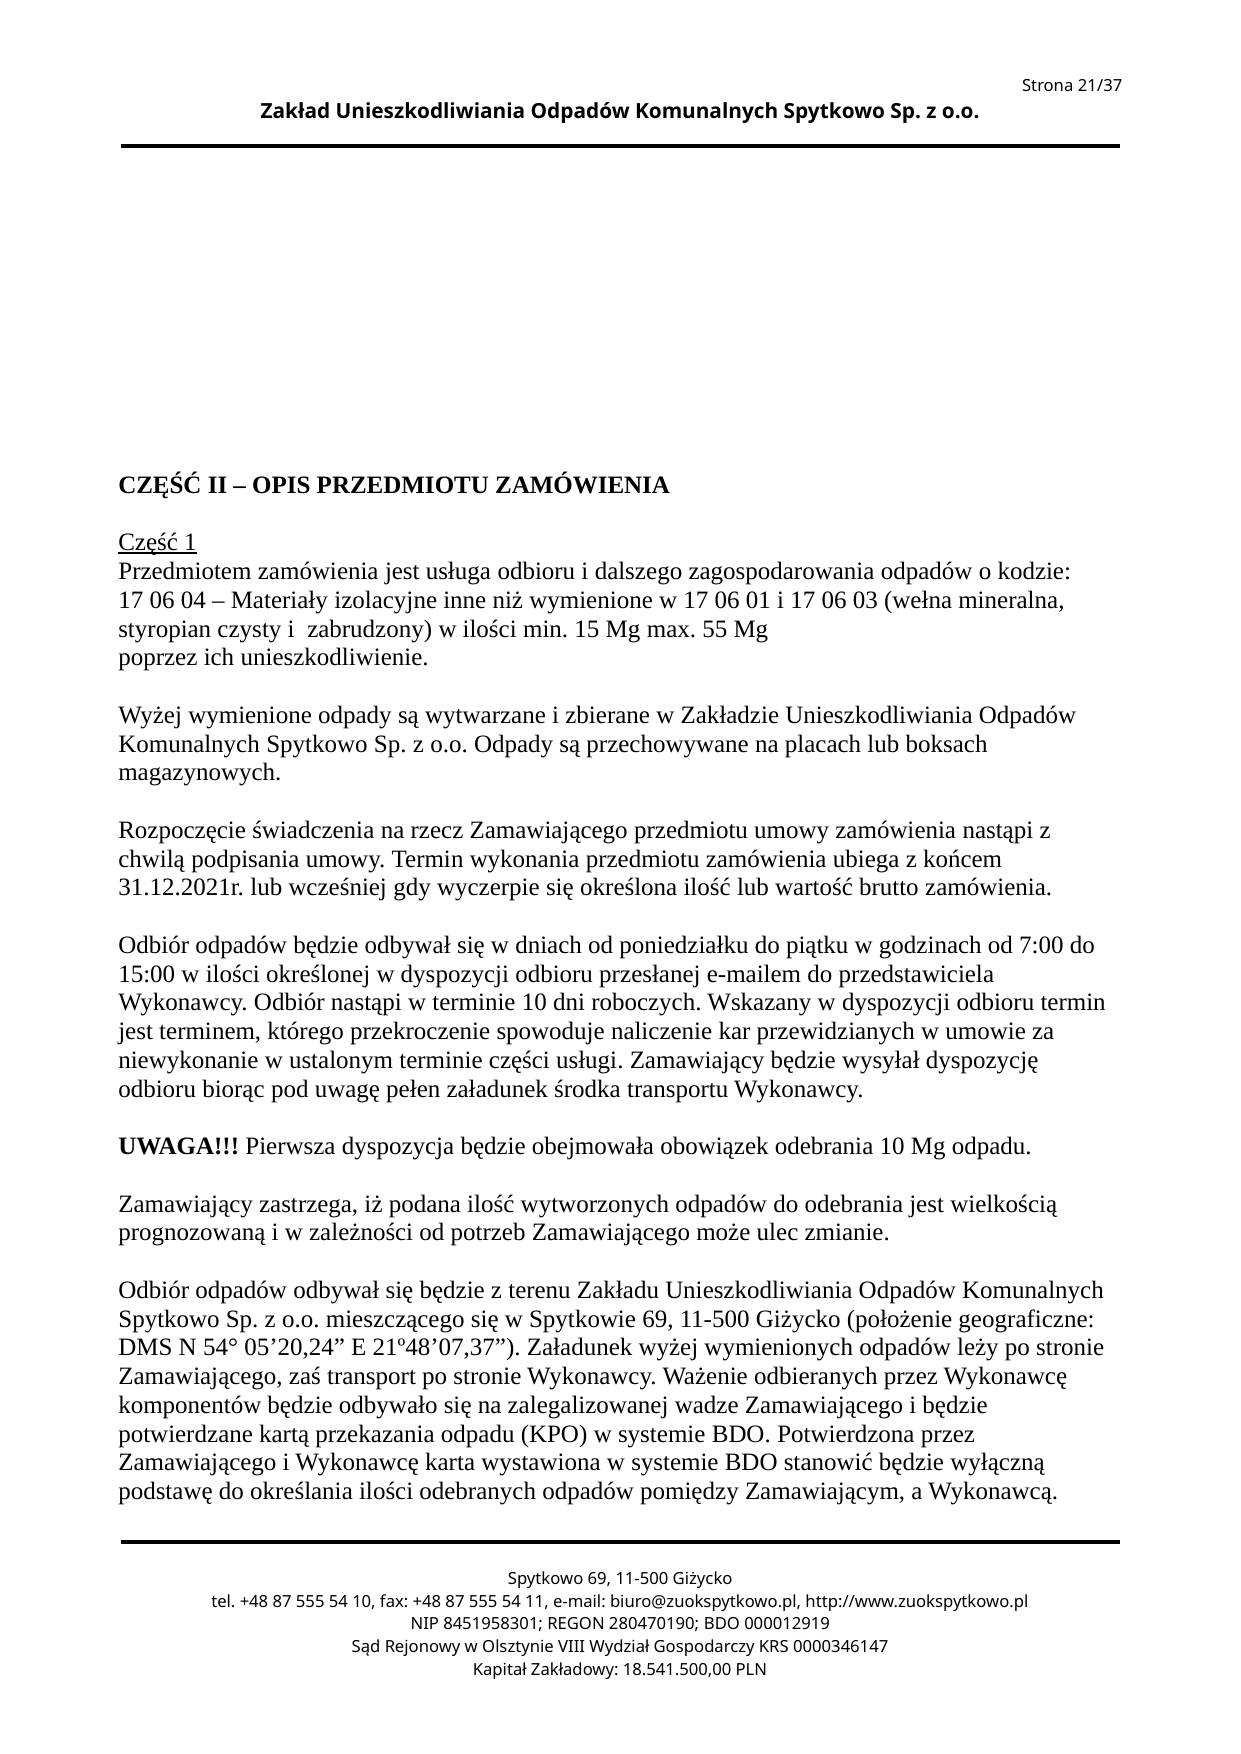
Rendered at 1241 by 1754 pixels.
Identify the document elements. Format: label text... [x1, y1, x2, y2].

text Przedmiotem zamówienia jest usługa odbioru i dalszego zagospodarowania odpadów o kodzie: [118, 556, 1122, 585]
text Wyżej wymienione odpady są wytwarzane i zbierane w Zakładzie Unieszkodliwiania Odpadów Komunalnych Spytkowo Sp. z o.o. Odpady są przechowywane na placach lub boksach magazynowych. [118, 700, 1122, 786]
text Odbiór odpadów będzie odbywał się w dniach od poniedziałku do piątku w godzinach od 7:00 do 15:00 w ilości określonej w dyspozycji odbioru przesłanej e-mailem do przedstawiciela Wykonawcy. Odbiór nastąpi w terminie 10 dni roboczych. Wskazany w dyspozycji odbioru termin jest terminem, którego przekroczenie spowoduje naliczenie kar przewidzianych w umowie za niewykonanie w ustalonym terminie części usługi. Zamawiający będzie wysyłał dyspozycję odbioru biorąc pod uwagę pełen załadunek środka transportu Wykonawcy. [118, 930, 1122, 1102]
text poprzez ich unieszkodliwienie. [118, 642, 1122, 671]
text Odbiór odpadów odbywał się będzie z terenu Zakładu Unieszkodliwiania Odpadów Komunalnych Spytkowo Sp. z o.o. mieszczącego się w Spytkowie 69, 11-500 Giżycko (położenie geograficzne: DMS N 54° 05’20,24” E 21º48’07,37”). Załadunek wyżej wymienionych odpadów leży po stronie Zamawiającego, zaś transport po stronie Wykonawcy. Ważenie odbieranych przez Wykonawcę komponentów będzie odbywało się na zalegalizowanej wadze Zamawiającego i będzie potwierdzane kartą przekazania odpadu (KPO) w systemie BDO. Potwierdzona przez Zamawiającego i Wykonawcę karta wystawiona w systemie BDO stanowić będzie wyłączną podstawę do określania ilości odebranych odpadów pomiędzy Zamawiającym, a Wykonawcą. [118, 1275, 1122, 1505]
text CZĘŚĆ II – OPIS PRZEDMIOTU ZAMÓWIENIA [118, 470, 1122, 499]
text 17 06 04 – Materiały izolacyjne inne niż wymienione w 17 06 01 i 17 06 03 (wełna mineralna, styropian czysty i zabrudzony) w ilości min. 15 Mg max. 55 Mg [118, 585, 1122, 642]
text Rozpoczęcie świadczenia na rzecz Zamawiającego przedmiotu umowy zamówienia nastąpi z chwilą podpisania umowy. Termin wykonania przedmiotu zamówienia ubiega z końcem 31.12.2021r. lub wcześniej gdy wyczerpie się określona ilość lub wartość brutto zamówienia. [118, 815, 1122, 901]
text UWAGA!!! Pierwsza dyspozycja będzie obejmowała obowiązek odebrania 10 Mg odpadu. [118, 1131, 1122, 1160]
text Część 1 [118, 527, 1122, 556]
text Zamawiający zastrzega, iż podana ilość wytworzonych odpadów do odebrania jest wielkością prognozowaną i w zależności od potrzeb Zamawiającego może ulec zmianie. [118, 1189, 1122, 1246]
